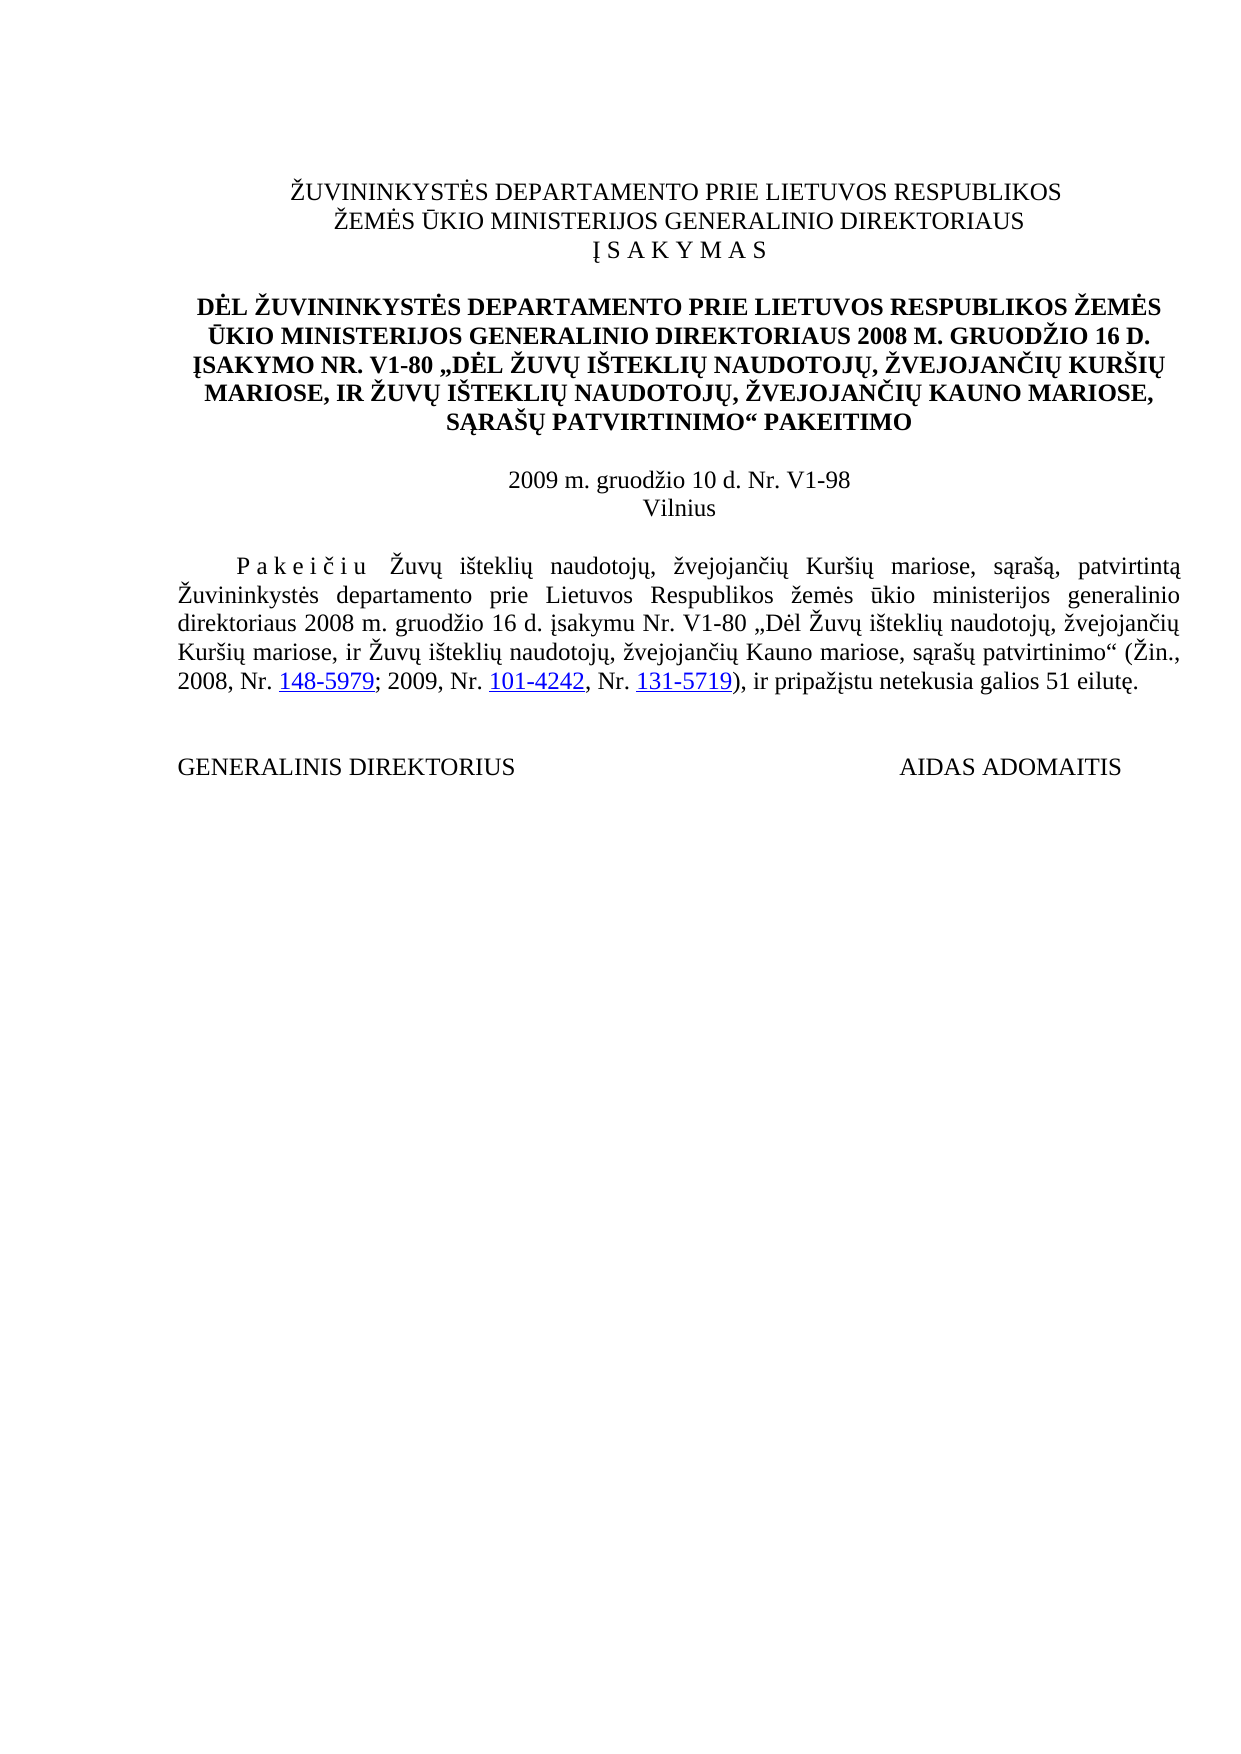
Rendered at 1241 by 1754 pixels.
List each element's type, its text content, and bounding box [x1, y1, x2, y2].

text Generalinis direktorius Aidas Adomaitis [177, 752, 1181, 781]
text ĮSAKYMAS [177, 235, 1181, 263]
text Pakeičiu Žuvų išteklių naudotojų, žvejojančių Kuršių mariose, sąrašą, patvirtintą Žuvininkystės departamento prie Lietuvos Respublikos žemės ūkio ministerijos generalinio direktoriaus 2008 m. gruodžio 16 d. įsakymu Nr. V1-80 „Dėl Žuvų išteklių naudotojų, žvejojančių Kuršių mariose, ir Žuvų išteklių naudotojų, žvejojančių Kauno mariose, sąrašų patvirtinimo“ (Žin., 2008, Nr. 148-5979; 2009, Nr. 101-4242, Nr. 131-5719), ir pripažįstu netekusia galios 51 eilutę. [177, 551, 1181, 695]
text DĖL ŽUVININKYSTĖS DEPARTAMENTO PRIE LIETUVOS RESPUBLIKOS ŽEMĖS ŪKIO MINISTERIJOS GENERALINIO DIREKTORIAUS 2008 M. GRUODŽIO 16 D. ĮSAKYMO Nr. V1-80 „DĖL ŽUVŲ IŠTEKLIŲ NAUDOTOJŲ, ŽVEJOJANČIŲ KURŠIŲ MARIOSE, IR ŽUVŲ IŠTEKLIŲ NAUDOTOJŲ, ŽVEJOJANČIŲ KAUNO MARIOSE, SĄRAŠŲ PATVIRTINIMO“ PAKEITIMO [177, 292, 1181, 436]
text ŽEMĖS ŪKIO MINISTERIJOS GENERALINIO DIREKTORIAUS [177, 206, 1181, 235]
text 2009 m. gruodžio 10 d. Nr. V1-98 [177, 465, 1181, 493]
text ŽUVININKYSTĖS DEPARTAMENTO PRIE LIETUVOS RESPUBLIKOS [177, 177, 1181, 206]
text Vilnius [177, 493, 1181, 522]
